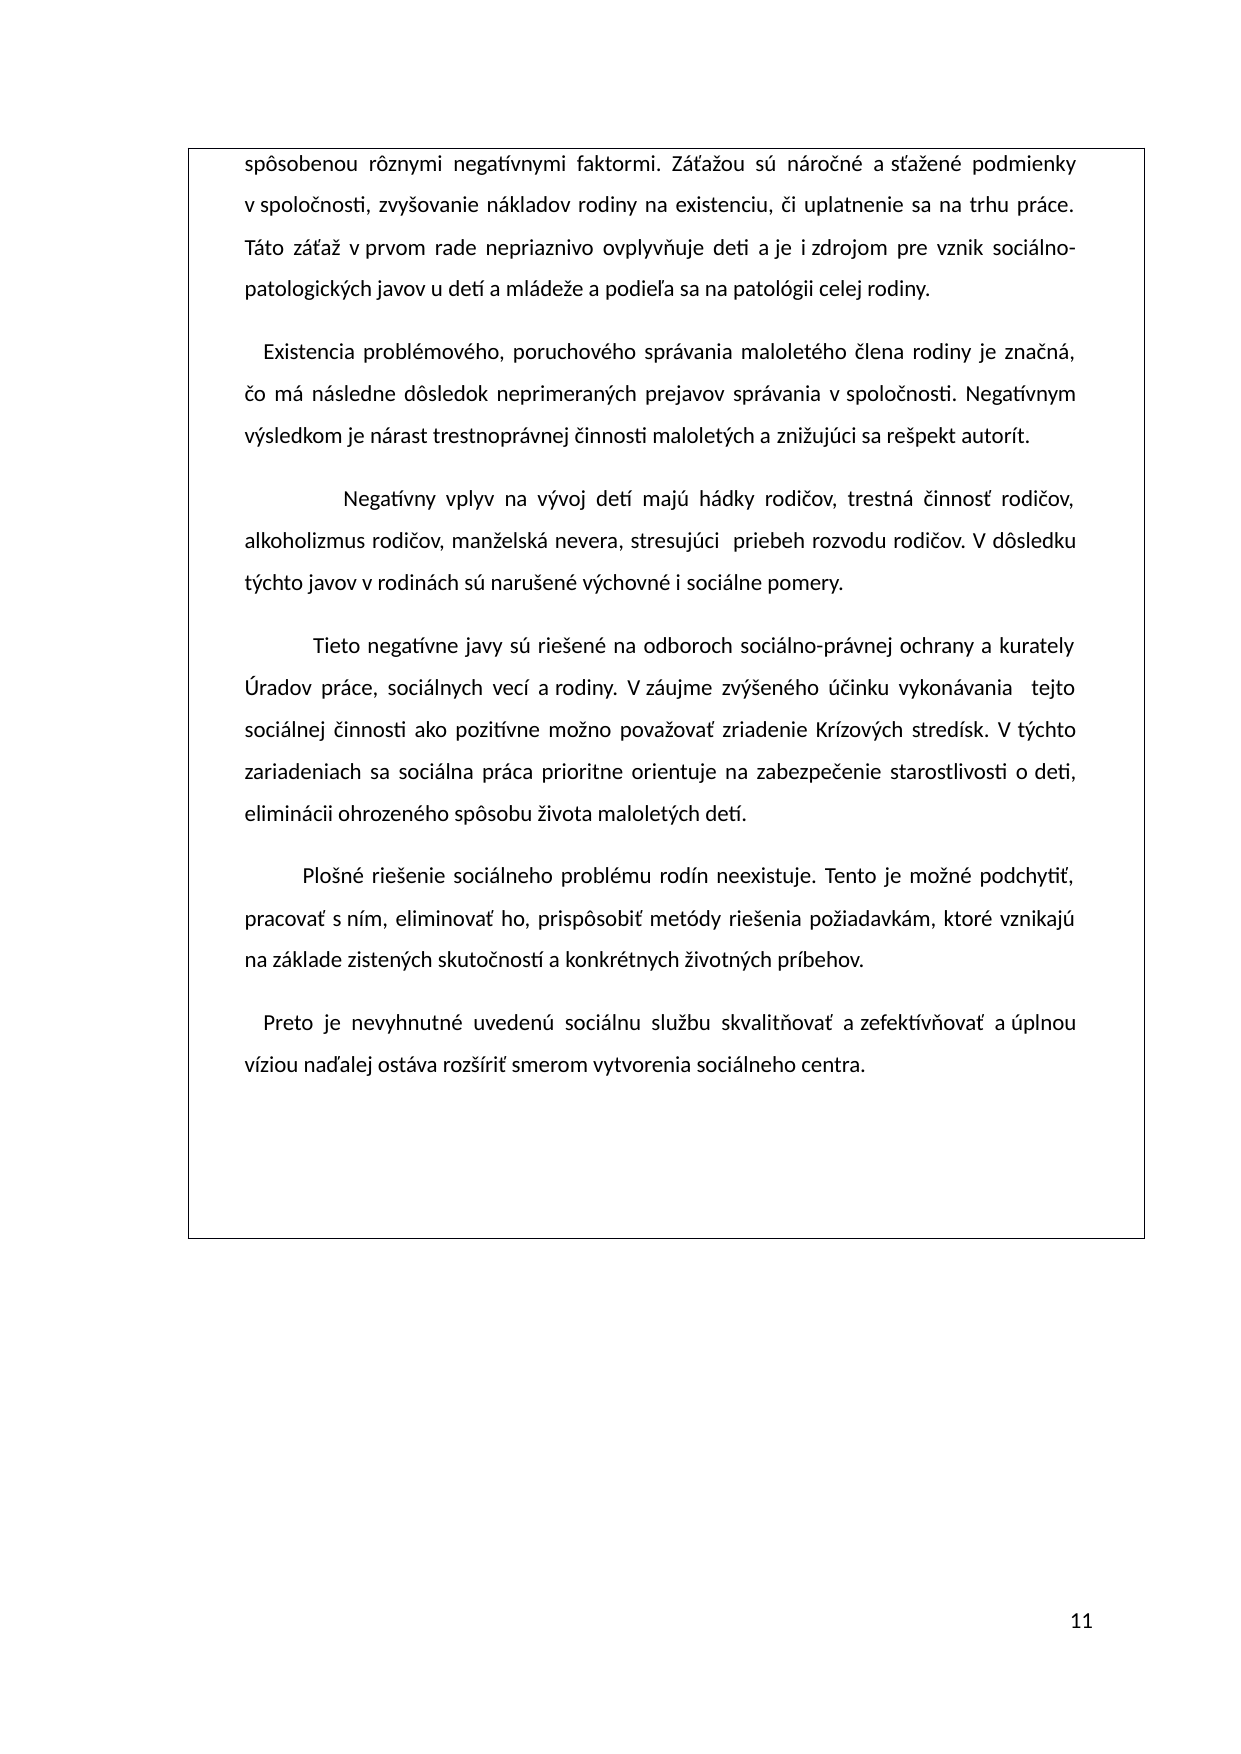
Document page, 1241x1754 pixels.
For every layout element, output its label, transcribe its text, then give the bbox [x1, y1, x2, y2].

table_header spôsobenou rôznymi negatívnymi faktormi. Záťažou sú náročné a sťažené podmienky v spoločnosti, zvyšovanie nákladov rodiny na existenciu, či uplatnenie sa na trhu práce. Táto záťaž v prvom rade nepriaznivo ovplyvňuje deti a je i zdrojom pre vznik sociálno-patologických javov u detí a mládeže a podieľa sa na patológii celej rodiny. Existencia problémového, poruchového správania maloletého člena rodiny je značná, čo má následne dôsledok neprimeraných prejavov správania v spoločnosti. Negatívnym výsledkom je nárast trestnoprávnej činnosti maloletých a znižujúci sa rešpekt autorít. Negatívny vplyv na vývoj detí majú hádky rodičov, trestná činnosť rodičov, alkoholizmus rodičov, manželská nevera, stresujúci priebeh rozvodu rodičov. V dôsledku týchto javov v rodinách sú narušené výchovné i sociálne pomery. Tieto negatívne javy sú riešené na odboroch sociálno-právnej ochrany a kurately Úradov práce, sociálnych vecí a rodiny. V záujme zvýšeného účinku vykonávania tejto sociálnej činnosti ako pozitívne možno považovať zriadenie Krízových stredísk. V týchto zariadeniach sa sociálna práca prioritne orientuje na zabezpečenie starostlivosti o deti, eliminácii ohrozeného spôsobu života maloletých detí. Plošné riešenie sociálneho problému rodín neexistuje. Tento je možné podchytiť, pracovať s ním, eliminovať ho, prispôsobiť metódy riešenia požiadavkám, ktoré vznikajú na základe zistených skutočností a konkrétnych životných príbehov. Preto je nevyhnutné uvedenú sociálnu službu skvalitňovať a zefektívňovať a úplnou víziou naďalej ostáva rozšíriť smerom vytvorenia sociálneho centra. [189, 149, 1144, 1238]
